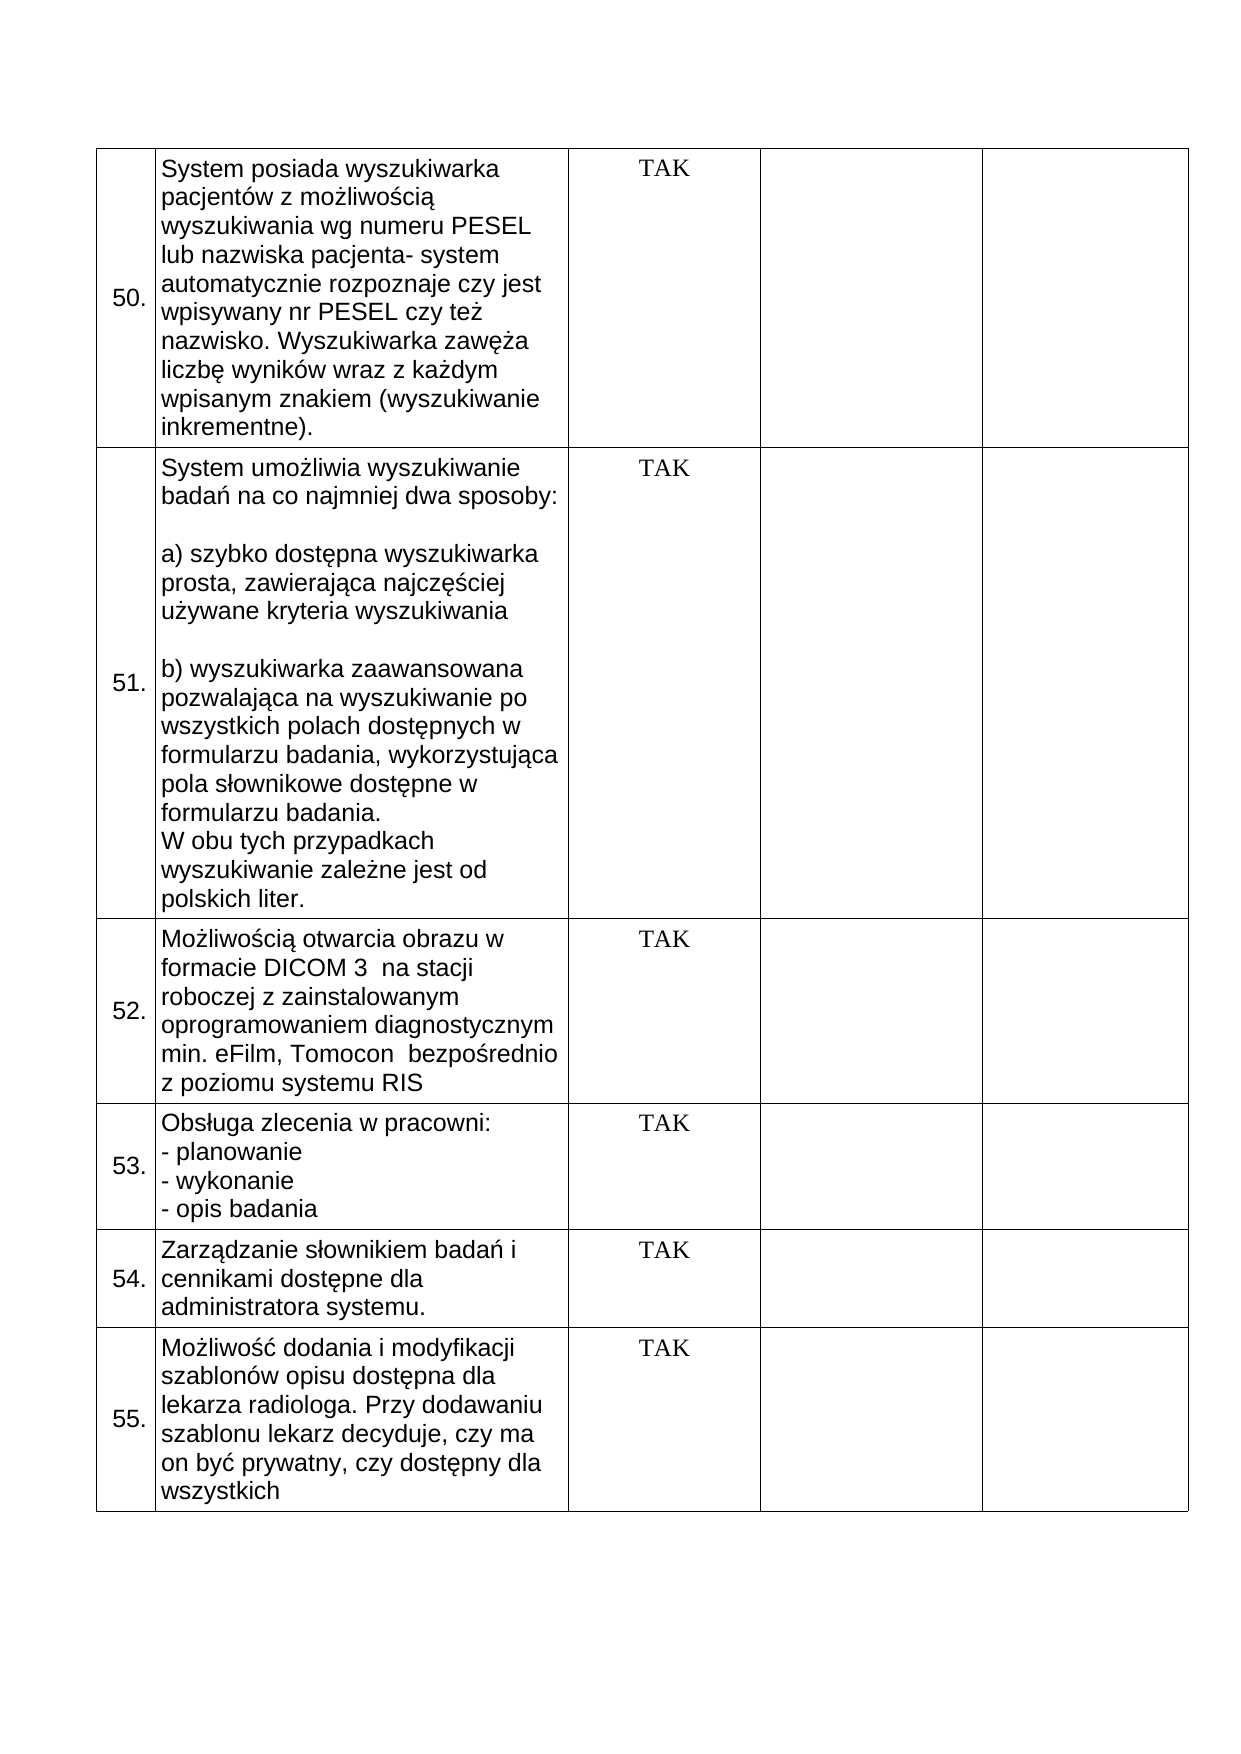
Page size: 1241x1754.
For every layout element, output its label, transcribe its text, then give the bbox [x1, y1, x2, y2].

table_cell [97, 1104, 155, 1229]
table_cell [761, 919, 982, 1102]
table_cell [983, 919, 1188, 1102]
table_cell Obsługa zlecenia w pracowni: - planowanie - wykonanie - opis badania [156, 1104, 568, 1229]
table_cell TAK [569, 448, 760, 918]
table_cell System posiada wyszukiwarka pacjentów z możliwością wyszukiwania wg numeru PESEL lub nazwiska pacjenta- system automatycznie rozpoznaje czy jest wpisywany nr PESEL czy też nazwisko. Wyszukiwarka zawęża liczbę wyników wraz z każdym wpisanym znakiem (wyszukiwanie inkrementne). [156, 149, 568, 447]
table_cell Zarządzanie słownikiem badań i cennikami dostępne dla administratora systemu. [156, 1230, 568, 1327]
table_cell System umożliwia wyszukiwanie badań na co najmniej dwa sposoby: a) szybko dostępna wyszukiwarka prosta, zawierająca najczęściej używane kryteria wyszukiwania b) wyszukiwarka zaawansowana pozwalająca na wyszukiwanie po wszystkich polach dostępnych w formularzu badania, wykorzystująca pola słownikowe dostępne w formularzu badania. W obu tych przypadkach wyszukiwanie zależne jest od polskich liter. [156, 448, 568, 918]
table_cell TAK [569, 149, 760, 447]
table_cell [761, 1328, 982, 1511]
table_cell [983, 1104, 1188, 1229]
table_cell [983, 448, 1188, 918]
table_cell Możliwość dodania i modyfikacji szablonów opisu dostępna dla lekarza radiologa. Przy dodawaniu szablonu lekarz decyduje, czy ma on być prywatny, czy dostępny dla wszystkich [156, 1328, 568, 1511]
table_cell [97, 448, 155, 918]
table_cell TAK [569, 1328, 760, 1511]
table_cell TAK [569, 1230, 760, 1327]
table_cell [761, 149, 982, 447]
table_cell [983, 149, 1188, 447]
table_cell [97, 1230, 155, 1327]
table_cell TAK [569, 1104, 760, 1229]
table_cell [761, 1104, 982, 1229]
table_cell TAK [569, 919, 760, 1102]
table_cell [97, 149, 155, 447]
table_cell [983, 1230, 1188, 1327]
table_cell [761, 448, 982, 918]
table_cell [97, 919, 155, 1102]
table_cell [761, 1230, 982, 1327]
table_cell [97, 1328, 155, 1511]
table_cell [983, 1328, 1188, 1511]
table_cell Możliwością otwarcia obrazu w formacie DICOM 3 na stacji roboczej z zainstalowanym oprogramowaniem diagnostycznym min. eFilm, Tomocon bezpośrednio z poziomu systemu RIS [156, 919, 568, 1102]
